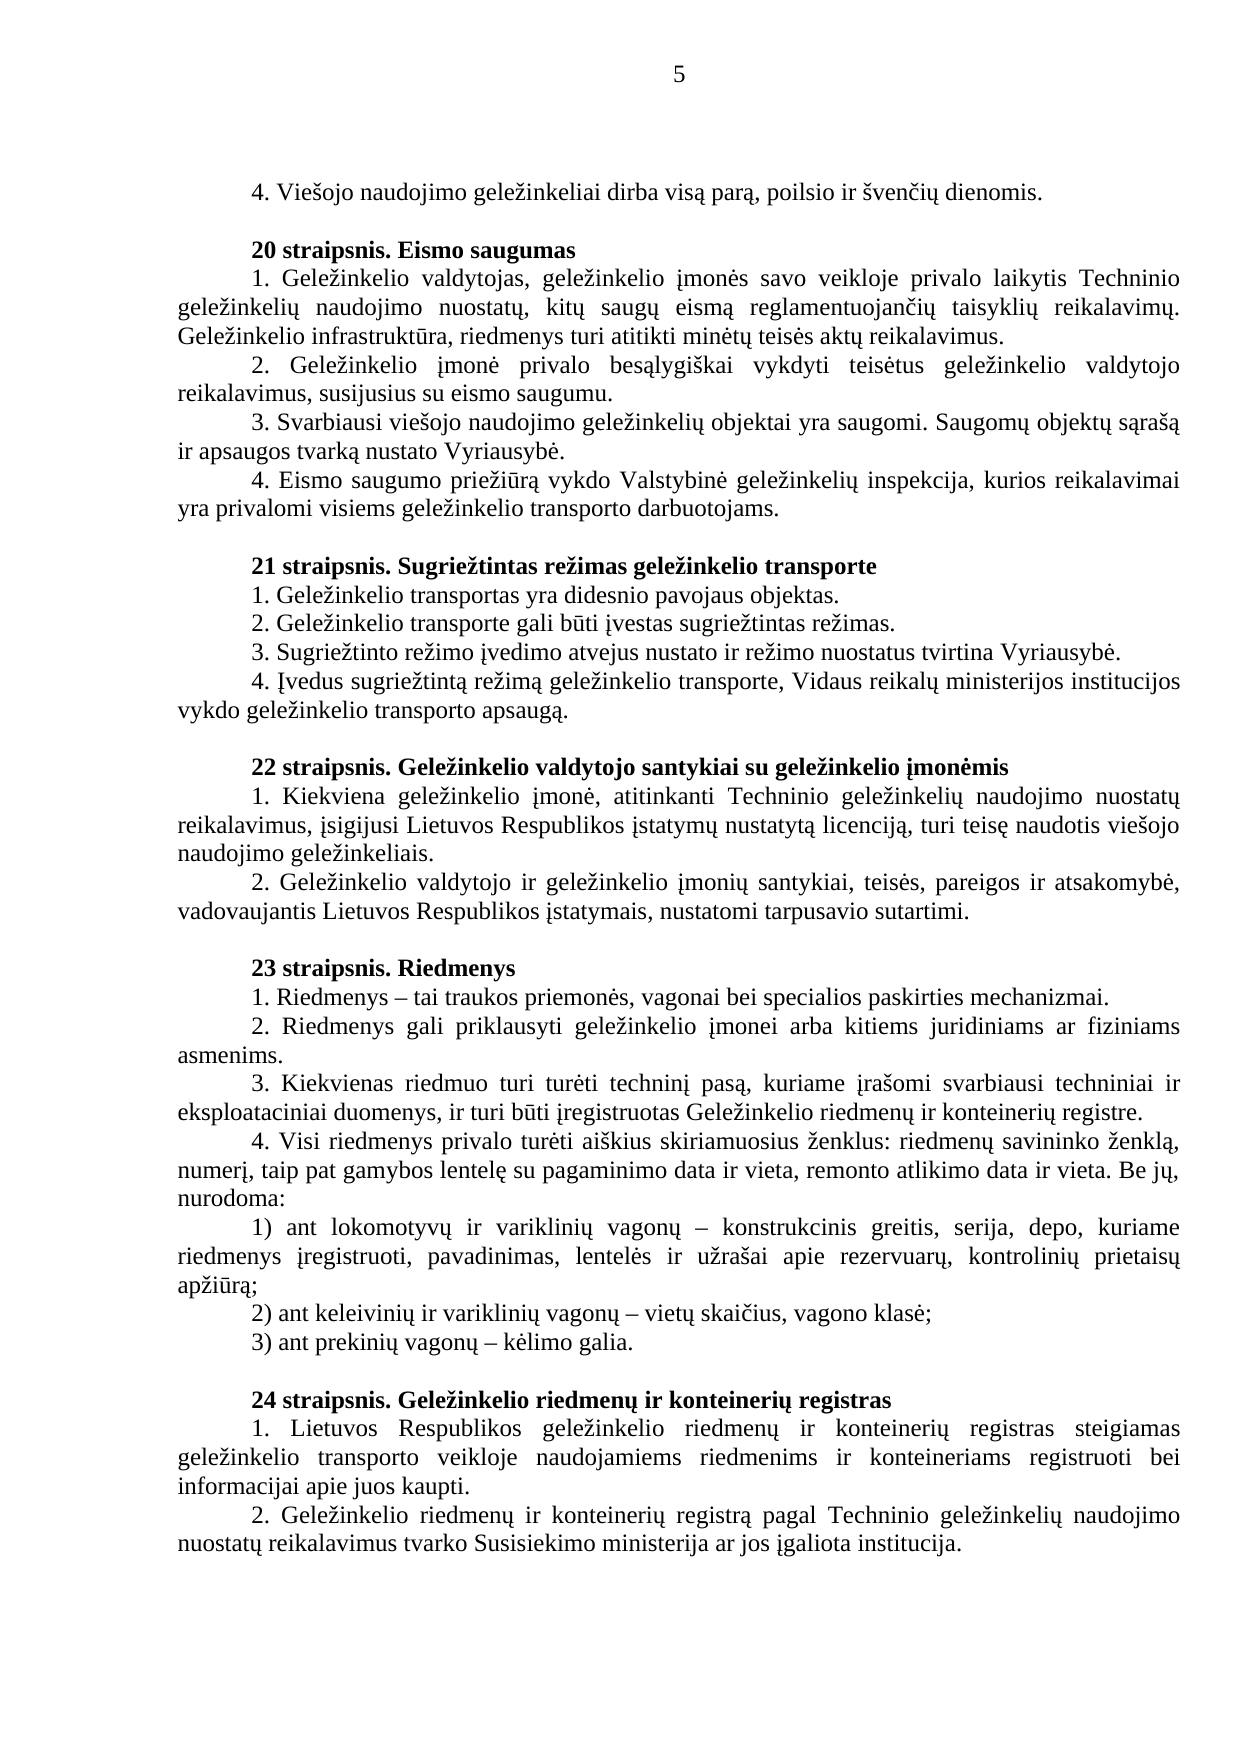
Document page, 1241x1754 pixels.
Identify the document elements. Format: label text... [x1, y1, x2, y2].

text 2. Geležinkelio transporte gali būti įvestas sugriežtintas režimas. [177, 608, 1181, 637]
text 2. Geležinkelio riedmenų ir konteinerių registrą pagal Techninio geležinkelių naudojimo nuostatų reikalavimus tvarko Susisiekimo ministerija ar jos įgaliota institucija. [177, 1500, 1181, 1557]
text 2. Geležinkelio įmonė privalo besąlygiškai vykdyti teisėtus geležinkelio valdytojo reikalavimus, susijusius su eismo saugumu. [177, 350, 1181, 407]
text 21 straipsnis. Sugriežtintas režimas geležinkelio transporte [177, 551, 1181, 580]
text 22 straipsnis. Geležinkelio valdytojo santykiai su geležinkelio įmonėmis [177, 752, 1181, 781]
text 2. Geležinkelio valdytojo ir geležinkelio įmonių santykiai, teisės, pareigos ir atsakomybė, vadovaujantis Lietuvos Respublikos įstatymais, nustatomi tarpusavio sutartimi. [177, 867, 1181, 925]
text 1. Kiekviena geležinkelio įmonė, atitinkanti Techninio geležinkelių naudojimo nuostatų reikalavimus, įsigijusi Lietuvos Respublikos įstatymų nustatytą licenciją, turi teisę naudotis viešojo naudojimo geležinkeliais. [177, 781, 1181, 867]
text 1) ant lokomotyvų ir variklinių vagonų – konstrukcinis greitis, serija, depo, kuriame riedmenys įregistruoti, pavadinimas, lentelės ir užrašai apie rezervuarų, kontrolinių prietaisų apžiūrą; [177, 1212, 1181, 1298]
text 3) ant prekinių vagonų – kėlimo galia. [177, 1327, 1181, 1356]
text 3. Svarbiausi viešojo naudojimo geležinkelių objektai yra saugomi. Saugomų objektų sąrašą ir apsaugos tvarką nustato Vyriausybė. [177, 407, 1181, 465]
text 2. Riedmenys gali priklausyti geležinkelio įmonei arba kitiems juridiniams ar fiziniams asmenims. [177, 1011, 1181, 1068]
text 20 straipsnis. Eismo saugumas [177, 235, 1181, 263]
text 4. Viešojo naudojimo geležinkeliai dirba visą parą, poilsio ir švenčių dienomis. [177, 177, 1181, 206]
text 3. Sugriežtinto režimo įvedimo atvejus nustato ir režimo nuostatus tvirtina Vyriausybė. [177, 637, 1181, 666]
text 1. Riedmenys – tai traukos priemonės, vagonai bei specialios paskirties mechanizmai. [177, 982, 1181, 1011]
text 1. Geležinkelio transportas yra didesnio pavojaus objektas. [177, 580, 1181, 608]
text 24 straipsnis. Geležinkelio riedmenų ir konteinerių registras [177, 1385, 1181, 1413]
text 4. Visi riedmenys privalo turėti aiškius skiriamuosius ženklus: riedmenų savininko ženklą, numerį, taip pat gamybos lentelę su pagaminimo data ir vieta, remonto atlikimo data ir vieta. Be jų, nurodoma: [177, 1126, 1181, 1212]
text 3. Kiekvienas riedmuo turi turėti techninį pasą, kuriame įrašomi svarbiausi techniniai ir eksploataciniai duomenys, ir turi būti įregistruotas Geležinkelio riedmenų ir konteinerių registre. [177, 1068, 1181, 1126]
text 23 straipsnis. Riedmenys [177, 953, 1181, 982]
text 2) ant keleivinių ir variklinių vagonų – vietų skaičius, vagono klasė; [177, 1298, 1181, 1327]
text 4. Įvedus sugriežtintą režimą geležinkelio transporte, Vidaus reikalų ministerijos institucijos vykdo geležinkelio transporto apsaugą. [177, 666, 1181, 723]
text 4. Eismo saugumo priežiūrą vykdo Valstybinė geležinkelių inspekcija, kurios reikalavimai yra privalomi visiems geležinkelio transporto darbuotojams. [177, 465, 1181, 522]
text 1. Lietuvos Respublikos geležinkelio riedmenų ir konteinerių registras steigiamas geležinkelio transporto veikloje naudojamiems riedmenims ir konteineriams registruoti bei informacijai apie juos kaupti. [177, 1413, 1181, 1500]
text 1. Geležinkelio valdytojas, geležinkelio įmonės savo veikloje privalo laikytis Techninio geležinkelių naudojimo nuostatų, kitų saugų eismą reglamentuojančių taisyklių reikalavimų. Geležinkelio infrastruktūra, riedmenys turi atitikti minėtų teisės aktų reikalavimus. [177, 263, 1181, 350]
